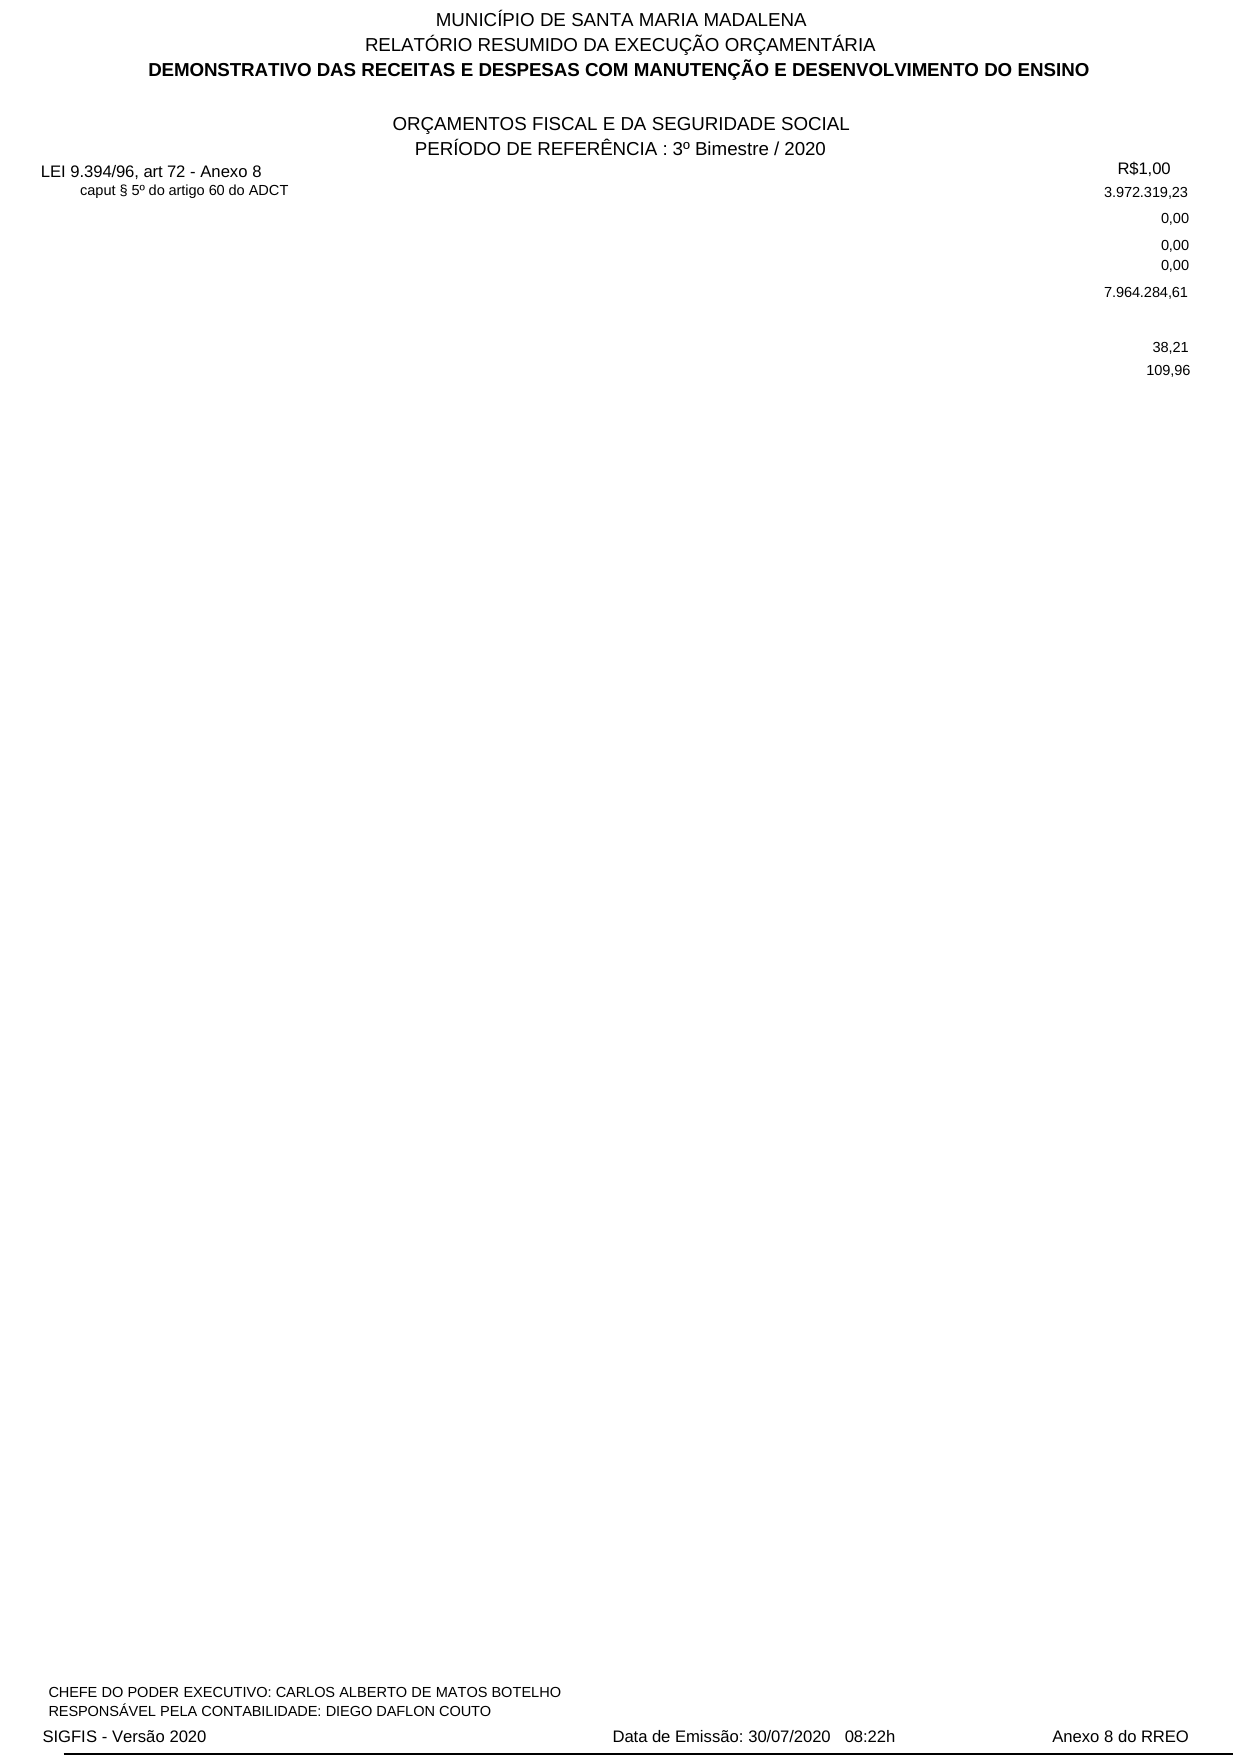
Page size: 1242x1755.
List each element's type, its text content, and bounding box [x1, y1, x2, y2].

text 38,21 [1152, 338, 1223, 355]
text 7.964.284,61 [1104, 283, 1223, 300]
text Mínimo de <25%> das receitas resultantes de impostos na manutenção e desenvolvimento do ensino - Caput do artigo 212 da CF/88 Mínimo de <60%> do FUNDEB na remuneração do magistério do Ensino Fundamental - caput § 5º do artigo 60 do ADCT [80, 175, 943, 200]
text 0,00 [1159, 237, 1191, 253]
text 3.972.319,23 [1104, 183, 1223, 200]
text 0,00 [1159, 210, 1191, 227]
text 109,96 [1114, 362, 1223, 378]
text 0,00 [1159, 257, 1191, 274]
